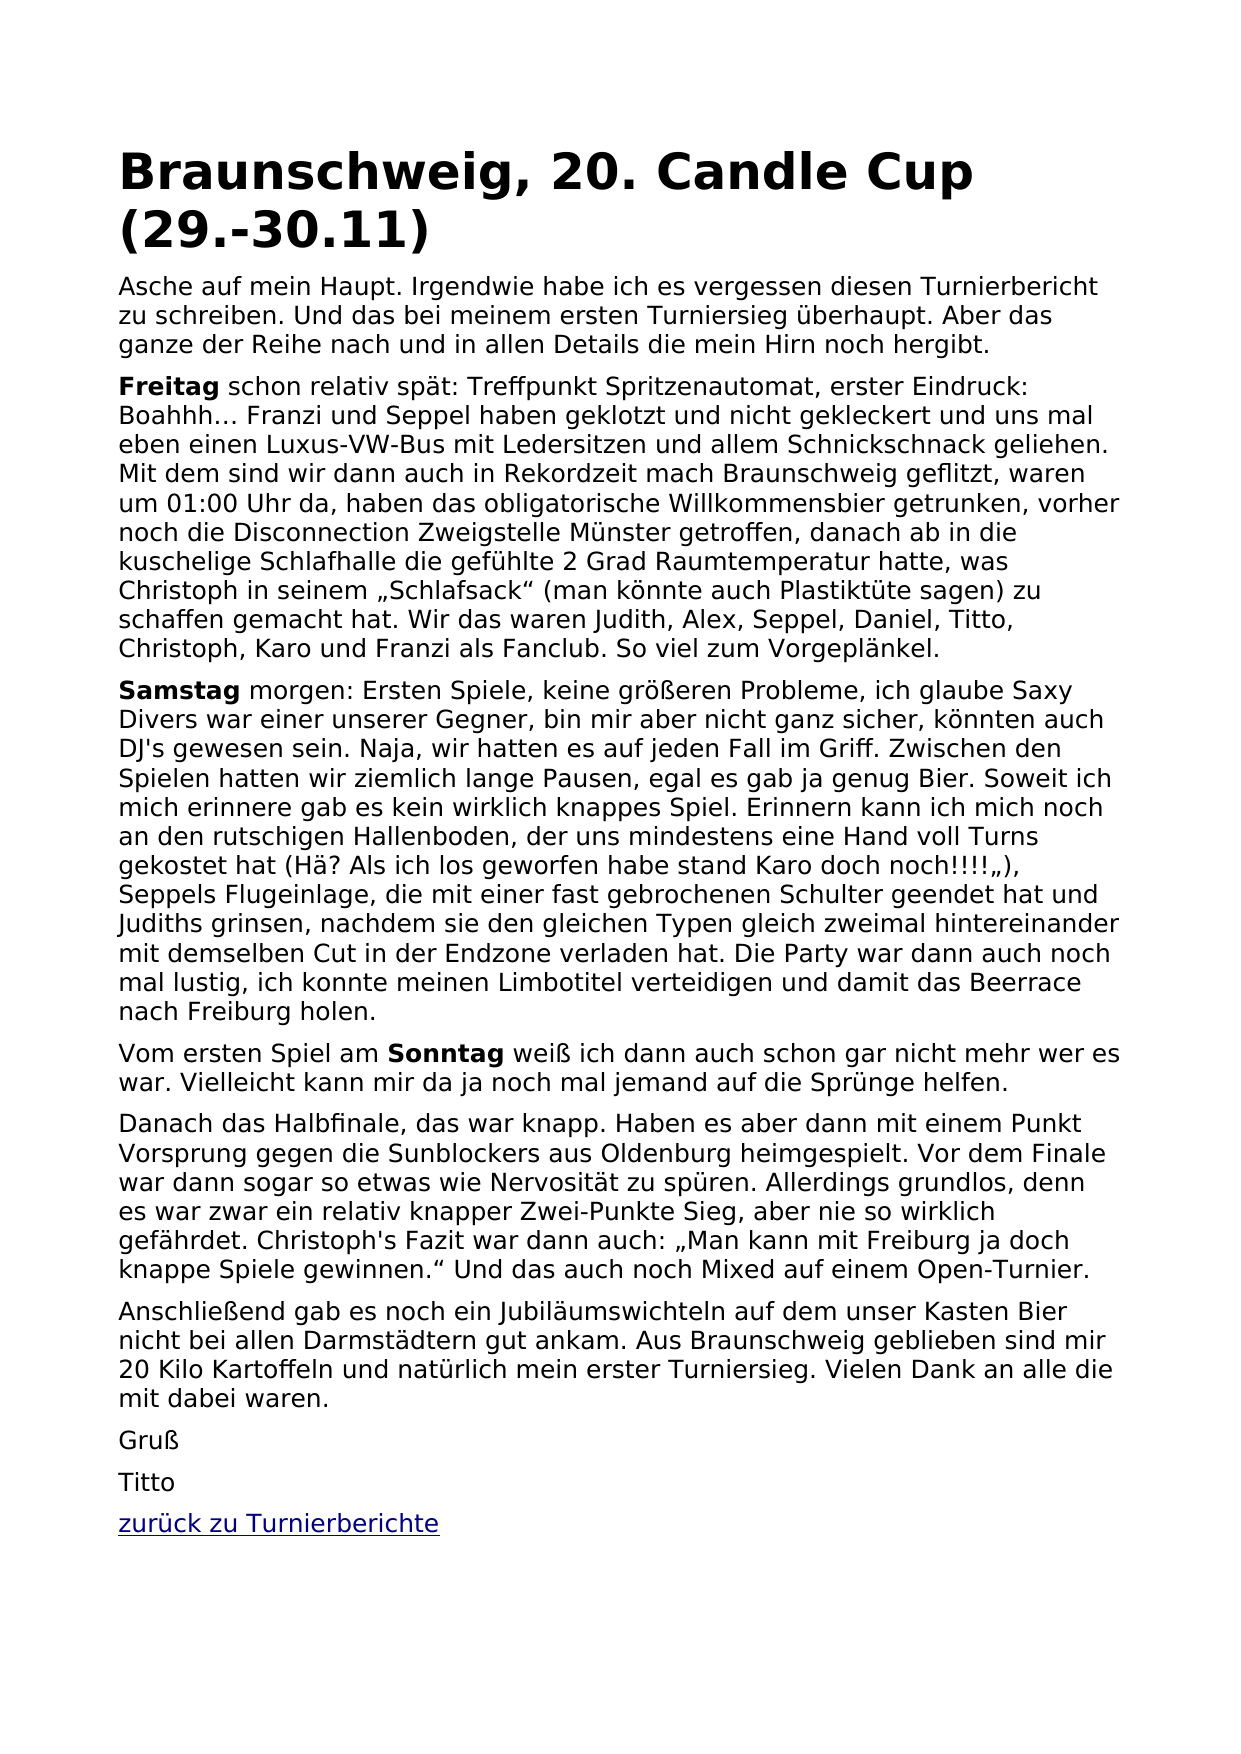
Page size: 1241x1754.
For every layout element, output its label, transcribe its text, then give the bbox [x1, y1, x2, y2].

text Anschließend gab es noch ein Jubiläumswichteln auf dem unser Kasten Bier nicht bei allen Darmstädtern gut ankam. Aus Braunschweig geblieben sind mir 20 Kilo Kartoffeln und natürlich mein erster Turniersieg. Vielen Dank an alle die mit dabei waren. [118, 1297, 1122, 1414]
text Vom ersten Spiel am Sonntag weiß ich dann auch schon gar nicht mehr wer es war. Vielleicht kann mir da ja noch mal jemand auf die Sprünge helfen. [118, 1039, 1122, 1097]
text Gruß [118, 1426, 1122, 1455]
text Freitag schon relativ spät: Treffpunkt Spritzenautomat, erster Eindruck: Boahhh… Franzi und Seppel haben geklotzt und nicht gekleckert und uns mal eben einen Luxus-VW-Bus mit Ledersitzen und allem Schnickschnack geliehen. Mit dem sind wir dann auch in Rekordzeit mach Braunschweig geflitzt, waren um 01:00 Uhr da, haben das obligatorische Willkommensbier getrunken, vorher noch die Disconnection Zweigstelle Münster getroffen, danach ab in die kuschelige Schlafhalle die gefühlte 2 Grad Raumtemperatur hatte, was Christoph in seinem „Schlafsack“ (man könnte auch Plastiktüte sagen) zu schaffen gemacht hat. Wir das waren Judith, Alex, Seppel, Daniel, Titto, Christoph, Karo und Franzi als Fanclub. So viel zum Vorgeplänkel. [118, 372, 1122, 664]
text zurück zu Turnierberichte [118, 1509, 1122, 1539]
text Titto [118, 1468, 1122, 1497]
subtitle Braunschweig, 20. Candle Cup (29.-30.11) [118, 143, 1122, 259]
text Danach das Halbfinale, das war knapp. Haben es aber dann mit einem Punkt Vorsprung gegen die Sunblockers aus Oldenburg heimgespielt. Vor dem Finale war dann sogar so etwas wie Nervosität zu spüren. Allerdings grundlos, denn es war zwar ein relativ knapper Zwei-Punkte Sieg, aber nie so wirklich gefährdet. Christoph's Fazit war dann auch: „Man kann mit Freiburg ja doch knappe Spiele gewinnen.“ Und das auch noch Mixed auf einem Open-Turnier. [118, 1109, 1122, 1284]
text Samstag morgen: Ersten Spiele, keine größeren Probleme, ich glaube Saxy Divers war einer unserer Gegner, bin mir aber nicht ganz sicher, könnten auch DJ's gewesen sein. Naja, wir hatten es auf jeden Fall im Griff. Zwischen den Spielen hatten wir ziemlich lange Pausen, egal es gab ja genug Bier. Soweit ich mich erinnere gab es kein wirklich knappes Spiel. Erinnern kann ich mich noch an den rutschigen Hallenboden, der uns mindestens eine Hand voll Turns gekostet hat (Hä? Als ich los geworfen habe stand Karo doch noch!!!!„), Seppels Flugeinlage, die mit einer fast gebrochenen Schulter geendet hat und Judiths grinsen, nachdem sie den gleichen Typen gleich zweimal hintereinander mit demselben Cut in der Endzone verladen hat. Die Party war dann auch noch mal lustig, ich konnte meinen Limbotitel verteidigen und damit das Beerrace nach Freiburg holen. [118, 676, 1122, 1026]
text Asche auf mein Haupt. Irgendwie habe ich es vergessen diesen Turnierbericht zu schreiben. Und das bei meinem ersten Turniersieg überhaupt. Aber das ganze der Reihe nach und in allen Details die mein Hirn noch hergibt. [118, 272, 1122, 359]
